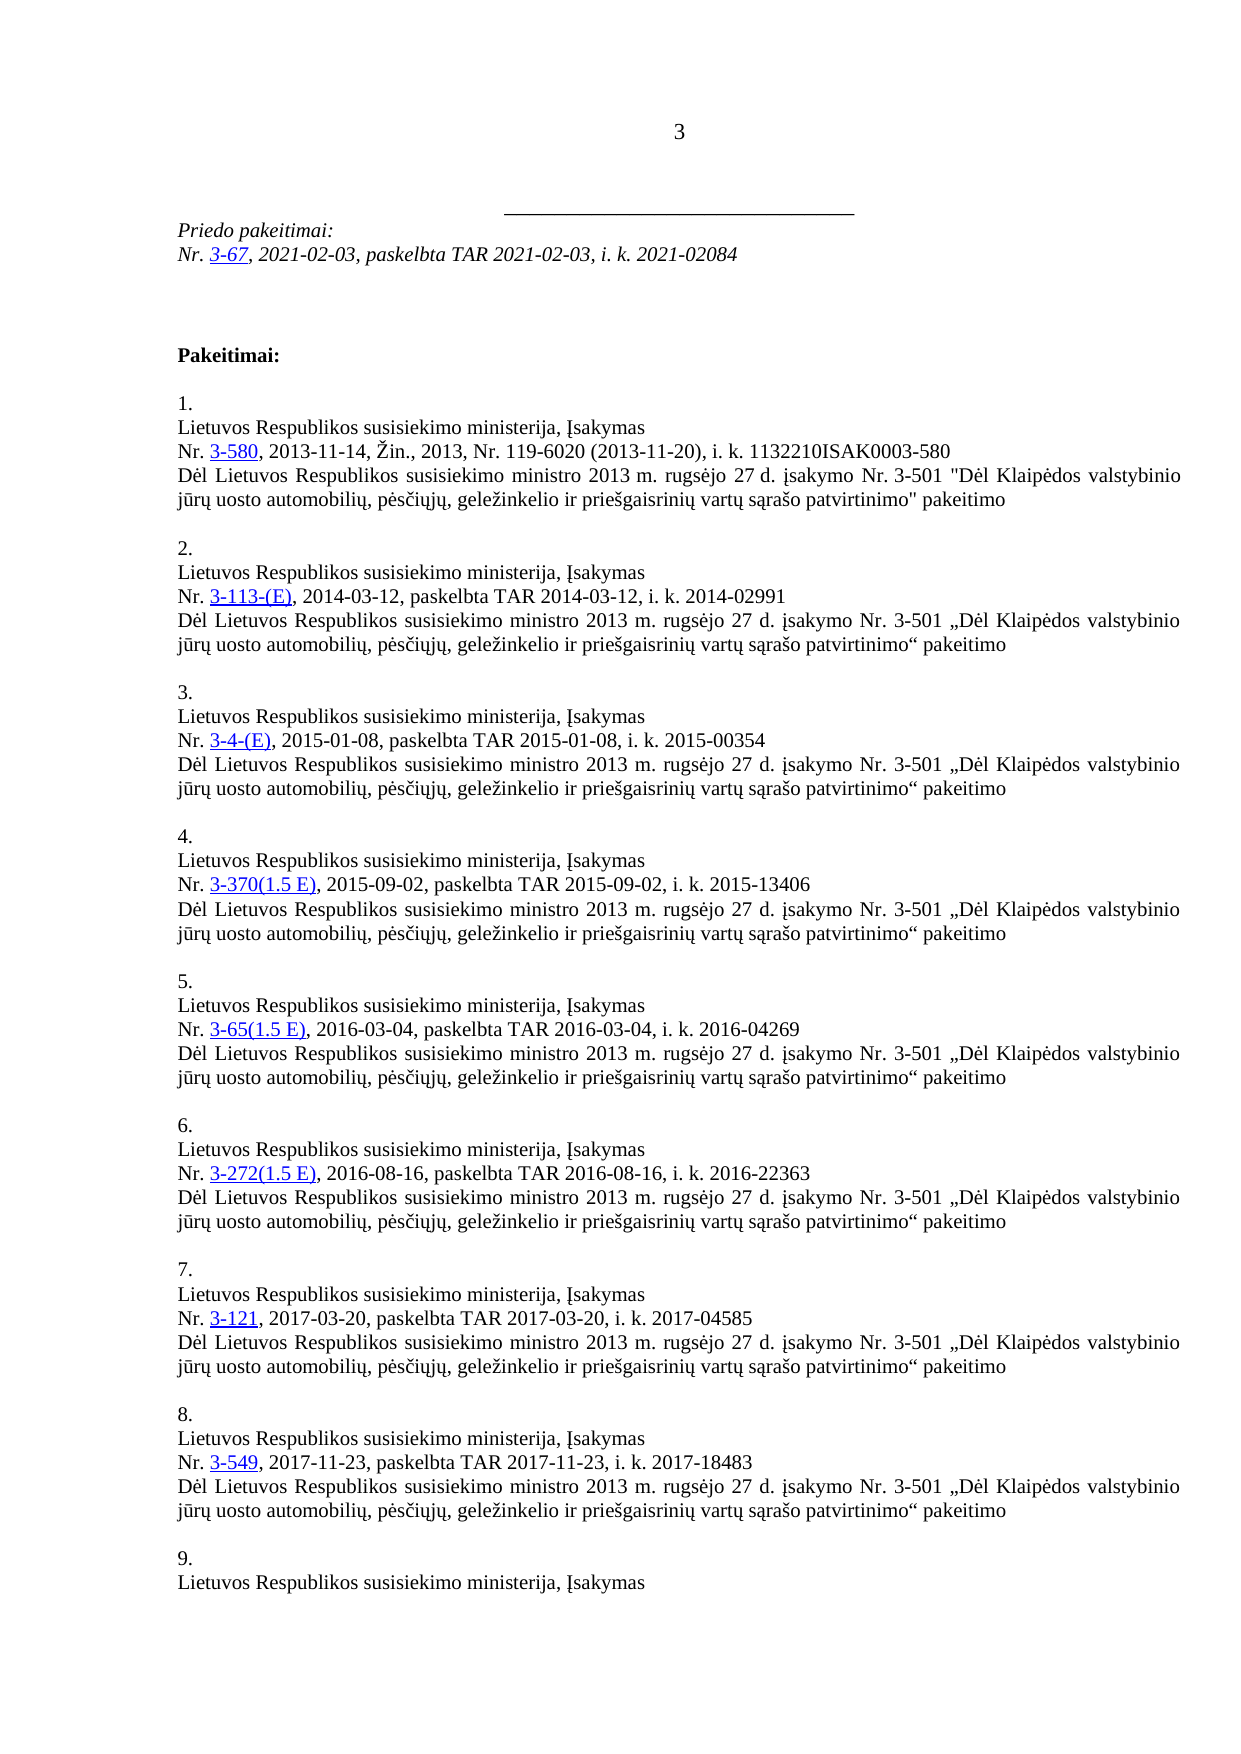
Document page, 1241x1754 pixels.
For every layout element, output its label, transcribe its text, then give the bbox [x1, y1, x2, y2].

text Dėl Lietuvos Respublikos susisiekimo ministro 2013 m. rugsėjo 27 d. įsakymo Nr. 3-501 „Dėl Klaipėdos valstybinio jūrų uosto automobilių, pėsčiųjų, geležinkelio ir priešgaisrinių vartų sąrašo patvirtinimo“ pakeitimo [177, 1185, 1181, 1233]
text 2. [177, 536, 1181, 559]
text Lietuvos Respublikos susisiekimo ministerija, Įsakymas [177, 848, 1181, 872]
text Lietuvos Respublikos susisiekimo ministerija, Įsakymas [177, 1137, 1181, 1161]
text Dėl Lietuvos Respublikos susisiekimo ministro 2013 m. rugsėjo 27 d. įsakymo Nr. 3-501 "Dėl Klaipėdos valstybinio jūrų uosto automobilių, pėsčiųjų, geležinkelio ir priešgaisrinių vartų sąrašo patvirtinimo" pakeitimo [177, 463, 1181, 511]
text Lietuvos Respublikos susisiekimo ministerija, Įsakymas [177, 704, 1181, 728]
text Dėl Lietuvos Respublikos susisiekimo ministro 2013 m. rugsėjo 27 d. įsakymo Nr. 3-501 „Dėl Klaipėdos valstybinio jūrų uosto automobilių, pėsčiųjų, geležinkelio ir priešgaisrinių vartų sąrašo patvirtinimo“ pakeitimo [177, 1329, 1181, 1378]
text 1. [177, 391, 1181, 415]
text Dėl Lietuvos Respublikos susisiekimo ministro 2013 m. rugsėjo 27 d. įsakymo Nr. 3-501 „Dėl Klaipėdos valstybinio jūrų uosto automobilių, pėsčiųjų, geležinkelio ir priešgaisrinių vartų sąrašo patvirtinimo“ pakeitimo [177, 896, 1181, 944]
text Dėl Lietuvos Respublikos susisiekimo ministro 2013 m. rugsėjo 27 d. įsakymo Nr. 3-501 „Dėl Klaipėdos valstybinio jūrų uosto automobilių, pėsčiųjų, geležinkelio ir priešgaisrinių vartų sąrašo patvirtinimo“ pakeitimo [177, 1041, 1181, 1089]
text Lietuvos Respublikos susisiekimo ministerija, Įsakymas [177, 559, 1181, 584]
text Nr. 3-370(1.5 E), 2015-09-02, paskelbta TAR 2015-09-02, i. k. 2015-13406 [177, 872, 1181, 896]
text Nr. 3-272(1.5 E), 2016-08-16, paskelbta TAR 2016-08-16, i. k. 2016-22363 [177, 1161, 1181, 1185]
text Nr. 3-65(1.5 E), 2016-03-04, paskelbta TAR 2016-03-04, i. k. 2016-04269 [177, 1017, 1181, 1041]
text ____________________________ [177, 189, 1181, 218]
text 6. [177, 1113, 1181, 1137]
text 8. [177, 1402, 1181, 1426]
text Nr. 3-113-(E), 2014-03-12, paskelbta TAR 2014-03-12, i. k. 2014-02991 [177, 584, 1181, 608]
text Lietuvos Respublikos susisiekimo ministerija, Įsakymas [177, 1426, 1181, 1450]
text Nr. 3-580, 2013-11-14, Žin., 2013, Nr. 119-6020 (2013-11-20), i. k. 1132210ISAK0003-580 [177, 439, 1181, 463]
text Nr. 3-121, 2017-03-20, paskelbta TAR 2017-03-20, i. k. 2017-04585 [177, 1306, 1181, 1329]
text Dėl Lietuvos Respublikos susisiekimo ministro 2013 m. rugsėjo 27 d. įsakymo Nr. 3-501 „Dėl Klaipėdos valstybinio jūrų uosto automobilių, pėsčiųjų, geležinkelio ir priešgaisrinių vartų sąrašo patvirtinimo“ pakeitimo [177, 608, 1181, 656]
text 7. [177, 1257, 1181, 1281]
text 3. [177, 680, 1181, 704]
text Nr. 3-67, 2021-02-03, paskelbta TAR 2021-02-03, i. k. 2021-02084 [177, 242, 1181, 266]
text Priedo pakeitimai: [177, 218, 1181, 242]
text 9. [177, 1546, 1181, 1570]
text Nr. 3-4-(E), 2015-01-08, paskelbta TAR 2015-01-08, i. k. 2015-00354 [177, 728, 1181, 752]
text Lietuvos Respublikos susisiekimo ministerija, Įsakymas [177, 1570, 1181, 1594]
text Lietuvos Respublikos susisiekimo ministerija, Įsakymas [177, 993, 1181, 1017]
text 4. [177, 824, 1181, 848]
text Dėl Lietuvos Respublikos susisiekimo ministro 2013 m. rugsėjo 27 d. įsakymo Nr. 3-501 „Dėl Klaipėdos valstybinio jūrų uosto automobilių, pėsčiųjų, geležinkelio ir priešgaisrinių vartų sąrašo patvirtinimo“ pakeitimo [177, 752, 1181, 800]
text 5. [177, 969, 1181, 993]
text Pakeitimai: [177, 343, 1181, 367]
text Lietuvos Respublikos susisiekimo ministerija, Įsakymas [177, 415, 1181, 439]
text Dėl Lietuvos Respublikos susisiekimo ministro 2013 m. rugsėjo 27 d. įsakymo Nr. 3-501 „Dėl Klaipėdos valstybinio jūrų uosto automobilių, pėsčiųjų, geležinkelio ir priešgaisrinių vartų sąrašo patvirtinimo“ pakeitimo [177, 1474, 1181, 1522]
text Nr. 3-549, 2017-11-23, paskelbta TAR 2017-11-23, i. k. 2017-18483 [177, 1450, 1181, 1474]
text Lietuvos Respublikos susisiekimo ministerija, Įsakymas [177, 1281, 1181, 1306]
